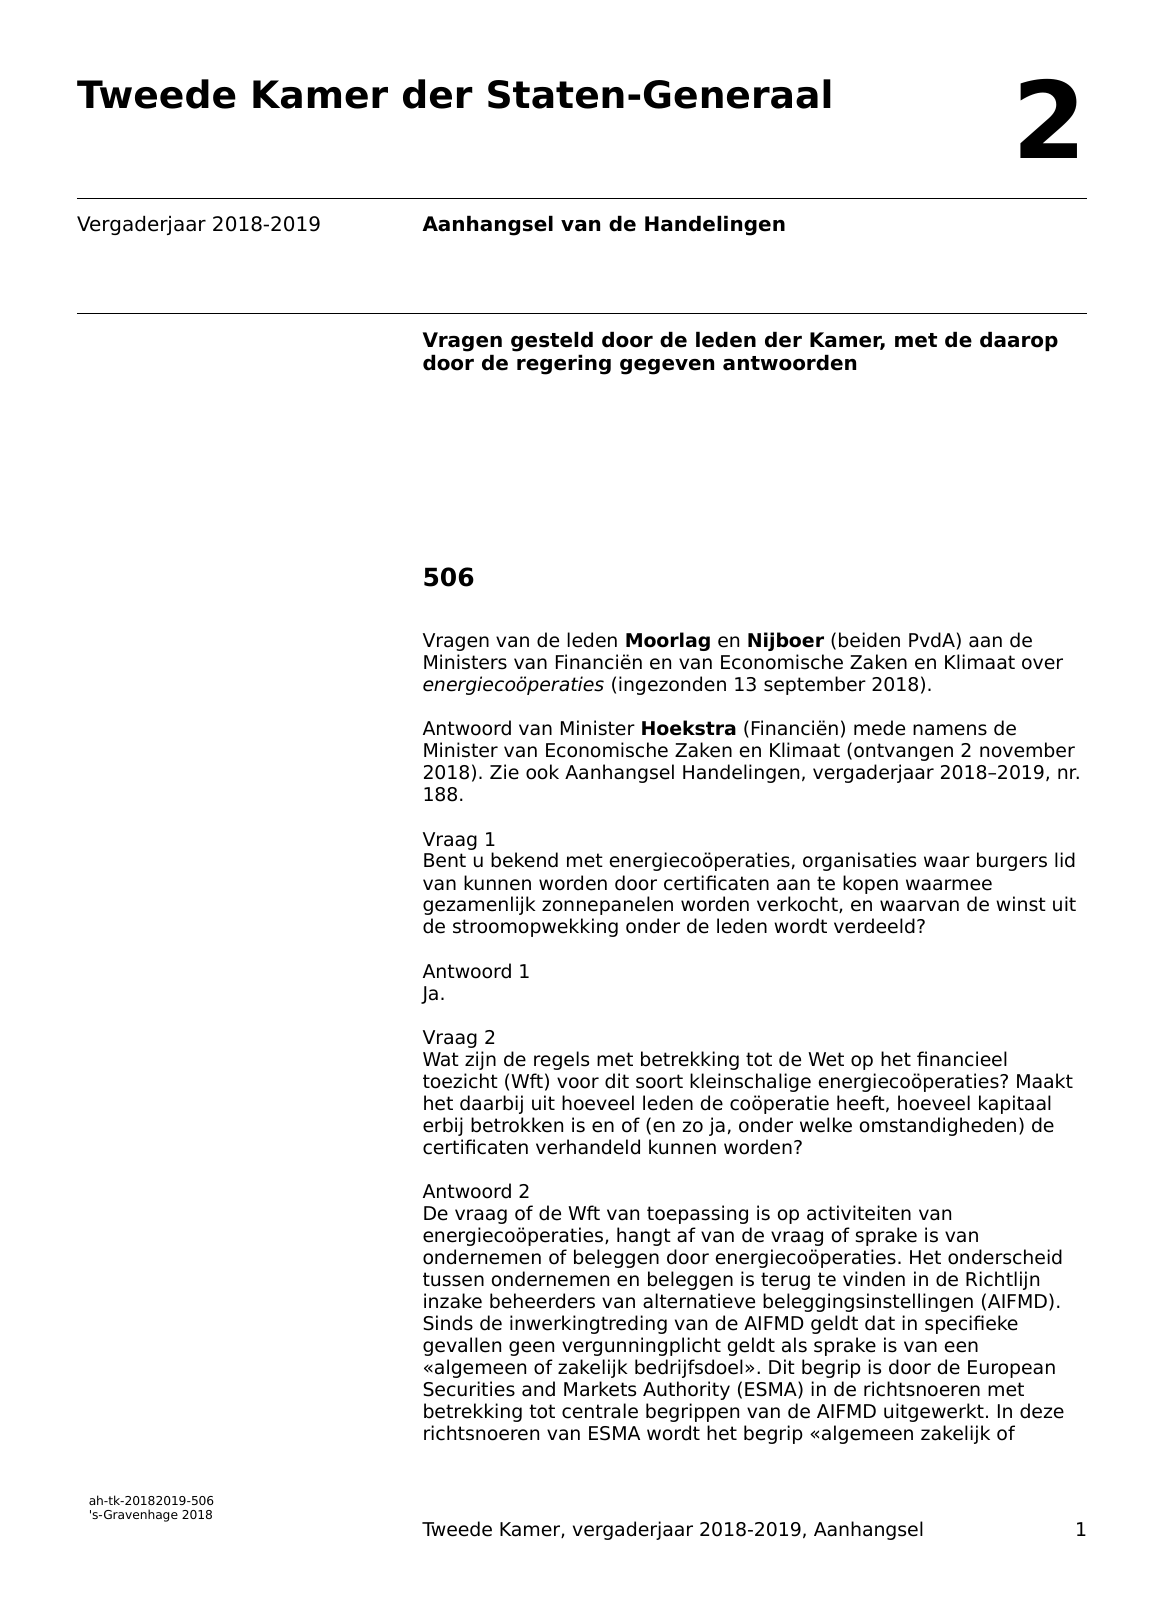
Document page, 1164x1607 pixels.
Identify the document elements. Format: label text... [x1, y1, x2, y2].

text Vraag 2 [422, 1027, 1087, 1049]
text Antwoord 2 [422, 1181, 1087, 1203]
text Vragen van de leden Moorlag en Nijboer (beiden PvdA) aan de Ministers van Financiën en van Economische Zaken en Klimaat over energiecoöperaties (ingezonden 13 september 2018). [422, 630, 1087, 696]
table_cell Aanhangsel van de Handelingen [422, 199, 1087, 313]
table_header Tweede Kamer der Staten-Generaal [77, 59, 886, 198]
text Antwoord van Minister Hoekstra (Financiën) mede namens de Minister van Economische Zaken en Klimaat (ontvangen 2 november 2018). Zie ook Aanhangsel Handelingen, vergaderjaar 2018–2019, nr. 188. [422, 718, 1087, 806]
table_cell Vragen gesteld door de leden der Kamer, met de daarop door de regering gegeven antwoorden [422, 314, 1087, 375]
text Wat zijn de regels met betrekking tot de Wet op het financieel toezicht (Wft) voor dit soort kleinschalige energiecoöperaties? Maakt het daarbij uit hoeveel leden de coöperatie heeft, hoeveel kapitaal erbij betrokken is en of (en zo ja, onder welke omstandigheden) de certificaten verhandeld kunnen worden? [422, 1049, 1087, 1158]
text 's-Gravenhage 2018 [88, 1508, 323, 1522]
text Bent u bekend met energiecoöperaties, organisaties waar burgers lid van kunnen worden door certificaten aan te kopen waarmee gezamenlijk zonnepanelen worden verkocht, en waarvan de winst uit de stroomopwekking onder de leden wordt verdeeld? [422, 850, 1087, 938]
text ah-tk-20182019-506 [88, 1494, 323, 1508]
table_cell [77, 314, 422, 375]
text Vraag 1 [422, 828, 1087, 850]
table_cell Vergaderjaar 2018-2019 [77, 199, 422, 313]
text 506 [422, 563, 1087, 592]
text De vraag of de Wft van toepassing is op activiteiten van energiecoöperaties, hangt af van de vraag of sprake is van ondernemen of beleggen door energiecoöperaties. Het onderscheid tussen ondernemen en beleggen is terug te vinden in de Richtlijn inzake beheerders van alternatieve beleggingsinstellingen (AIFMD). Sinds de inwerkingtreding van de AIFMD geldt dat in specifieke gevallen geen vergunningplicht geldt als sprake is van een «algemeen of zakelijk bedrijfsdoel». Dit begrip is door de European Securities and Markets Authority (ESMA) in de richtsnoeren met betrekking tot centrale begrippen van de AIFMD uitgewerkt. In deze richtsnoeren van ESMA wordt het begrip «algemeen zakelijk of [422, 1203, 1087, 1444]
text Antwoord 1 [422, 961, 1087, 982]
text Ja. [422, 982, 1087, 1004]
table_header 2 [886, 59, 1087, 198]
